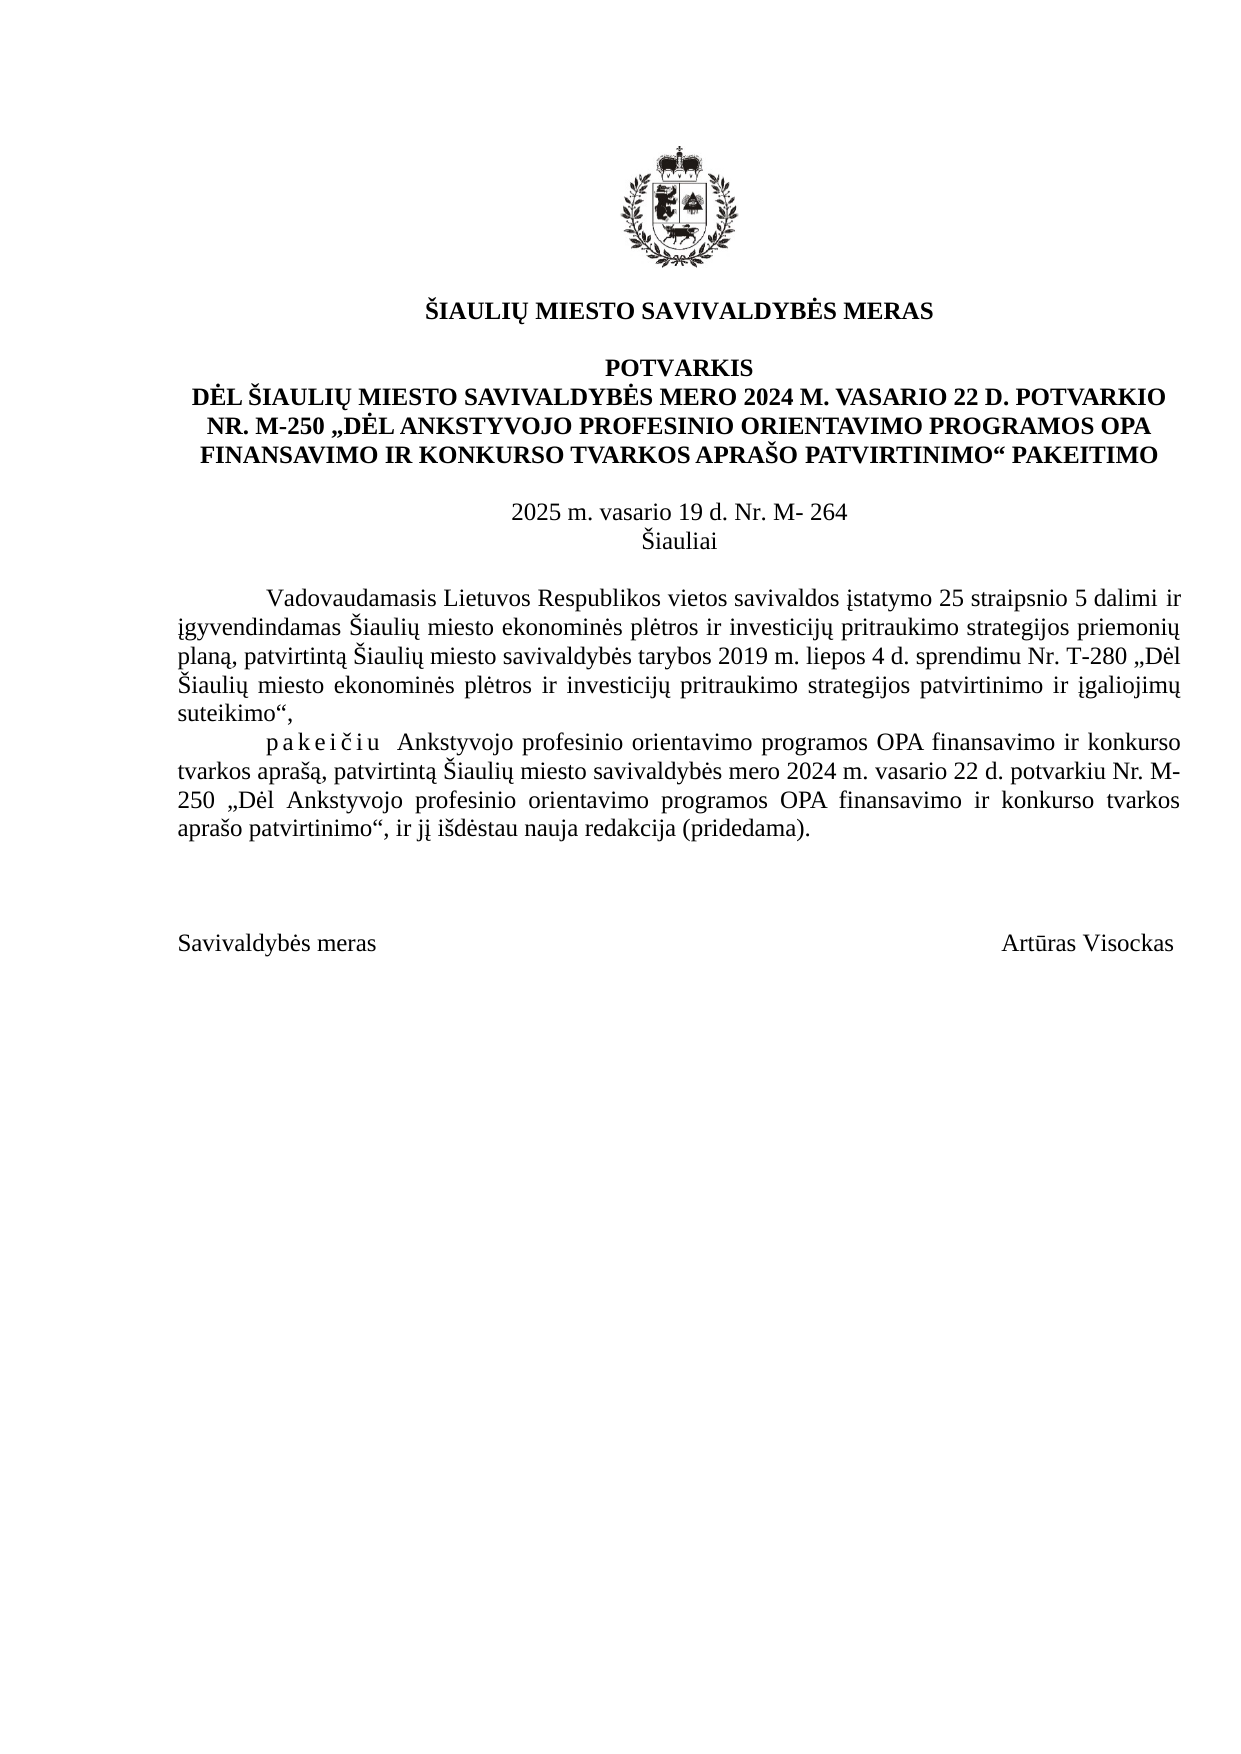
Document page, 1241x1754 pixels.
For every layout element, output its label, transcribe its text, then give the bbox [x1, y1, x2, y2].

text pakeičiu Ankstyvojo profesinio orientavimo programos OPA finansavimo ir konkurso tvarkos aprašą, patvirtintą Šiaulių miesto savivaldybės mero 2024 m. vasario 22 d. potvarkiu Nr. M-250 „Dėl Ankstyvojo profesinio orientavimo programos OPA finansavimo ir konkurso tvarkos aprašo patvirtinimo“, ir jį išdėstau nauja redakcija (pridedama). [177, 727, 1181, 842]
text DĖL ŠIAULIŲ MIESTO SAVIVALDYBĖS MERO 2024 M. VASARIO 22 D. POTVARKIO NR. M-250 „DĖL ANKSTYVOJO PROFESINIO ORIENTAVIMO PROGRAMOS OPA FINANSAVIMO IR KONKURSO TVARKOS APRAŠO PATVIRTINIMO“ PAKEITIMO [177, 382, 1181, 468]
subtitle ŠIAULIŲ MIESTO SAVIVALDYBĖS MERAS [177, 296, 1181, 325]
text POTVARKIS [177, 353, 1181, 382]
text 2025 m. vasario 19 d. Nr. M- 264 [177, 497, 1181, 526]
text Vadovaudamasis Lietuvos Respublikos vietos savivaldos įstatymo 25 straipsnio 5 dalimi ir įgyvendindamas Šiaulių miesto ekonominės plėtros ir investicijų pritraukimo strategijos priemonių planą, patvirtintą Šiaulių miesto savivaldybės tarybos 2019 m. liepos 4 d. sprendimu Nr. T-280 „Dėl Šiaulių miesto ekonominės plėtros ir investicijų pritraukimo strategijos patvirtinimo ir įgaliojimų suteikimo“, [177, 583, 1181, 727]
text Šiauliai [177, 526, 1181, 555]
text Savivaldybės meras Artūras Visockas [177, 928, 1181, 957]
